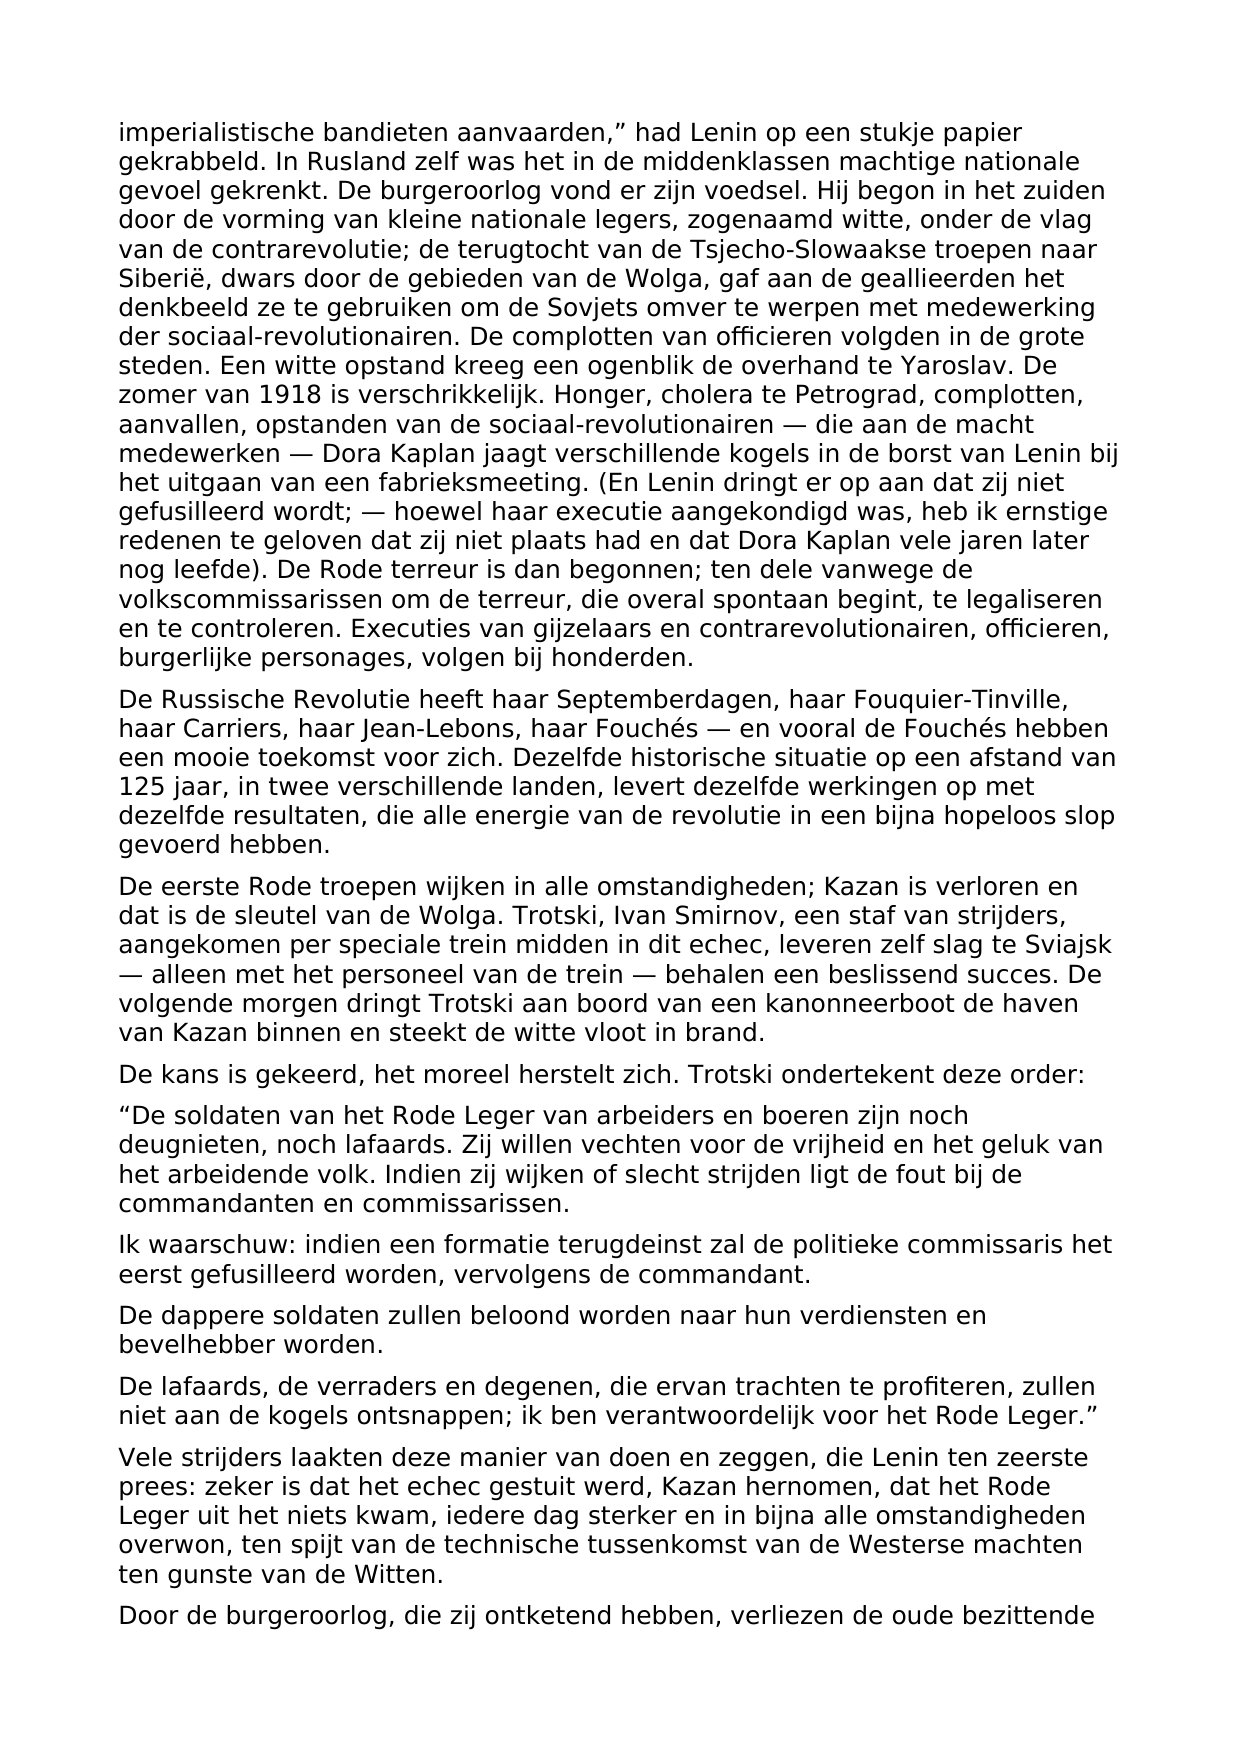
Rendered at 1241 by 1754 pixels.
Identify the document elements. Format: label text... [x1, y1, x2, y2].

text Ik waarschuw: indien een formatie terugdeinst zal de politieke commissaris het eerst gefusilleerd worden, vervolgens de commandant. [118, 1231, 1122, 1289]
text De Russische Revolutie heeft haar Septemberdagen, haar Fouquier-Tinville, haar Carriers, haar Jean-Lebons, haar Fouchés — en vooral de Fouchés hebben een mooie toekomst voor zich. Dezelfde historische situatie op een afstand van 125 jaar, in twee verschillende landen, levert dezelfde werkingen op met dezelfde resultaten, die alle energie van de revolutie in een bijna hopeloos slop gevoerd hebben. [118, 685, 1122, 860]
text De kans is gekeerd, het moreel herstelt zich. Trotski ondertekent deze order: [118, 1060, 1122, 1089]
text De eerste Rode troepen wijken in alle omstandigheden; Kazan is verloren en dat is de sleutel van de Wolga. Trotski, Ivan Smirnov, een staf van strijders, aangekomen per speciale trein midden in dit echec, leveren zelf slag te Sviajsk — alleen met het personeel van de trein — behalen een beslissend succes. De volgende morgen dringt Trotski aan boord van een kanonneerboot de haven van Kazan binnen en steekt de witte vloot in brand. [118, 872, 1122, 1047]
text Vele strijders laakten deze manier van doen en zeggen, die Lenin ten zeerste prees: zeker is dat het echec gestuit werd, Kazan hernomen, dat het Rode Leger uit het niets kwam, iedere dag sterker en in bijna alle omstandigheden overwon, ten spijt van de technische tussenkomst van de Westerse machten ten gunste van de Witten. [118, 1443, 1122, 1589]
text “De soldaten van het Rode Leger van arbeiders en boeren zijn noch deugnieten, noch lafaards. Zij willen vechten voor de vrijheid en het geluk van het arbeidende volk. Indien zij wijken of slecht strijden ligt de fout bij de commandanten en commissarissen. [118, 1101, 1122, 1218]
text De lafaards, de verraders en degenen, die ervan trachten te profiteren, zullen niet aan de kogels ontsnappen; ik ben verantwoordelijk voor het Rode Leger.” [118, 1372, 1122, 1431]
text De dappere soldaten zullen beloond worden naar hun verdiensten en bevelhebber worden. [118, 1301, 1122, 1360]
text Door de burgeroorlog, die zij ontketend hebben, verliezen de oude bezittende [118, 1601, 1122, 1631]
text imperialistische bandieten aanvaarden,” had Lenin op een stukje papier gekrabbeld. In Rusland zelf was het in de middenklassen machtige nationale gevoel gekrenkt. De burgeroorlog vond er zijn voedsel. Hij begon in het zuiden door de vorming van kleine nationale legers, zogenaamd witte, onder de vlag van de contrarevolutie; de terugtocht van de Tsjecho-Slowaakse troepen naar Siberië, dwars door de gebieden van de Wolga, gaf aan de geallieerden het denkbeeld ze te gebruiken om de Sovjets omver te werpen met medewerking der sociaal-revolutionairen. De complotten van officieren volgden in de grote steden. Een witte opstand kreeg een ogenblik de overhand te Yaroslav. De zomer van 1918 is verschrikkelijk. Honger, cholera te Petrograd, complotten, aanvallen, opstanden van de sociaal-revolutionairen — die aan de macht medewerken — Dora Kaplan jaagt verschillende kogels in de borst van Lenin bij het uitgaan van een fabrieksmeeting. (En Lenin dringt er op aan dat zij niet gefusilleerd wordt; — hoewel haar executie aangekondigd was, heb ik ernstige redenen te geloven dat zij niet plaats had en dat Dora Kaplan vele jaren later nog leefde). De Rode terreur is dan begonnen; ten dele vanwege de volkscommissarissen om de terreur, die overal spontaan begint, te legaliseren en te controleren. Executies van gijzelaars en contrarevolutionairen, officieren, burgerlijke personages, volgen bij honderden. [118, 118, 1122, 672]
